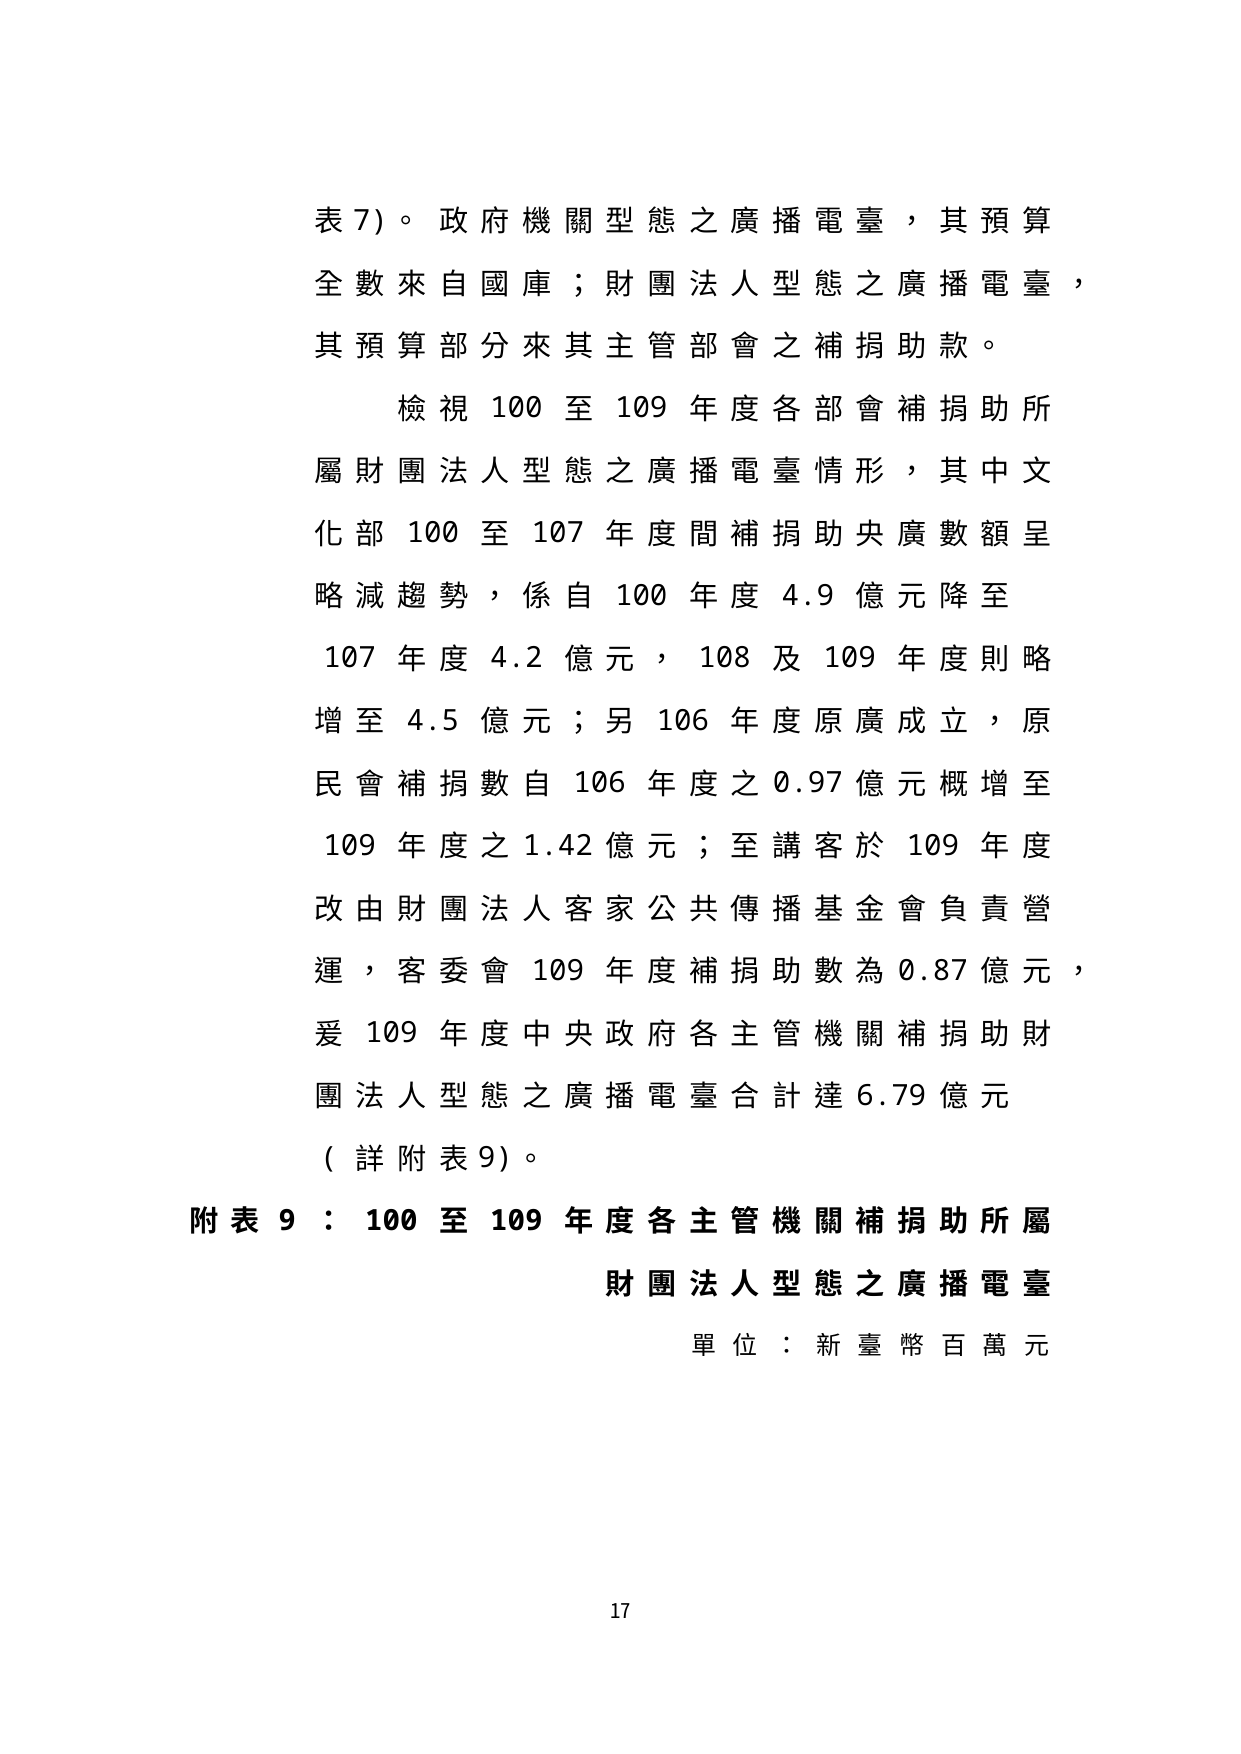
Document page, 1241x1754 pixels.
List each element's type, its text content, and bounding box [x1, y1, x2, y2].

text 附表9：100至109年度各主管機關補捐助所屬財團法人型態之廣播電臺 單位：新臺幣百萬元 [183, 1177, 1058, 1365]
text 檢視100至109年度各部會補捐助所屬財團法人型態之廣播電臺情形，其中文化部100至107年度間補捐助央廣數額呈略減趨勢，係自100年度4.9億元降至107年度4.2億元，108及109年度則略增至4.5億元；另106年度原廣成立，原民會補捐數自106年度之0.97億元概增至109年度之1.42億元；至講客於109年度改由財團法人客家公共傳播基金會負責營運，客委會109年度補捐助數為0.87億元，爰109年度中央政府各主管機關補捐助財團法人型態之廣播電臺合計達6.79億元(詳附表9)。 [301, 365, 1058, 1177]
text 中央政府主管廣播電臺，依組織型態不同，區分為政府機關及財團法人(詳附表7)。政府機關型態之廣播電臺，其預算全數來自國庫；財團法人型態之廣播電臺，其預算部分來其主管部會之補捐助款。 [301, 177, 1058, 365]
